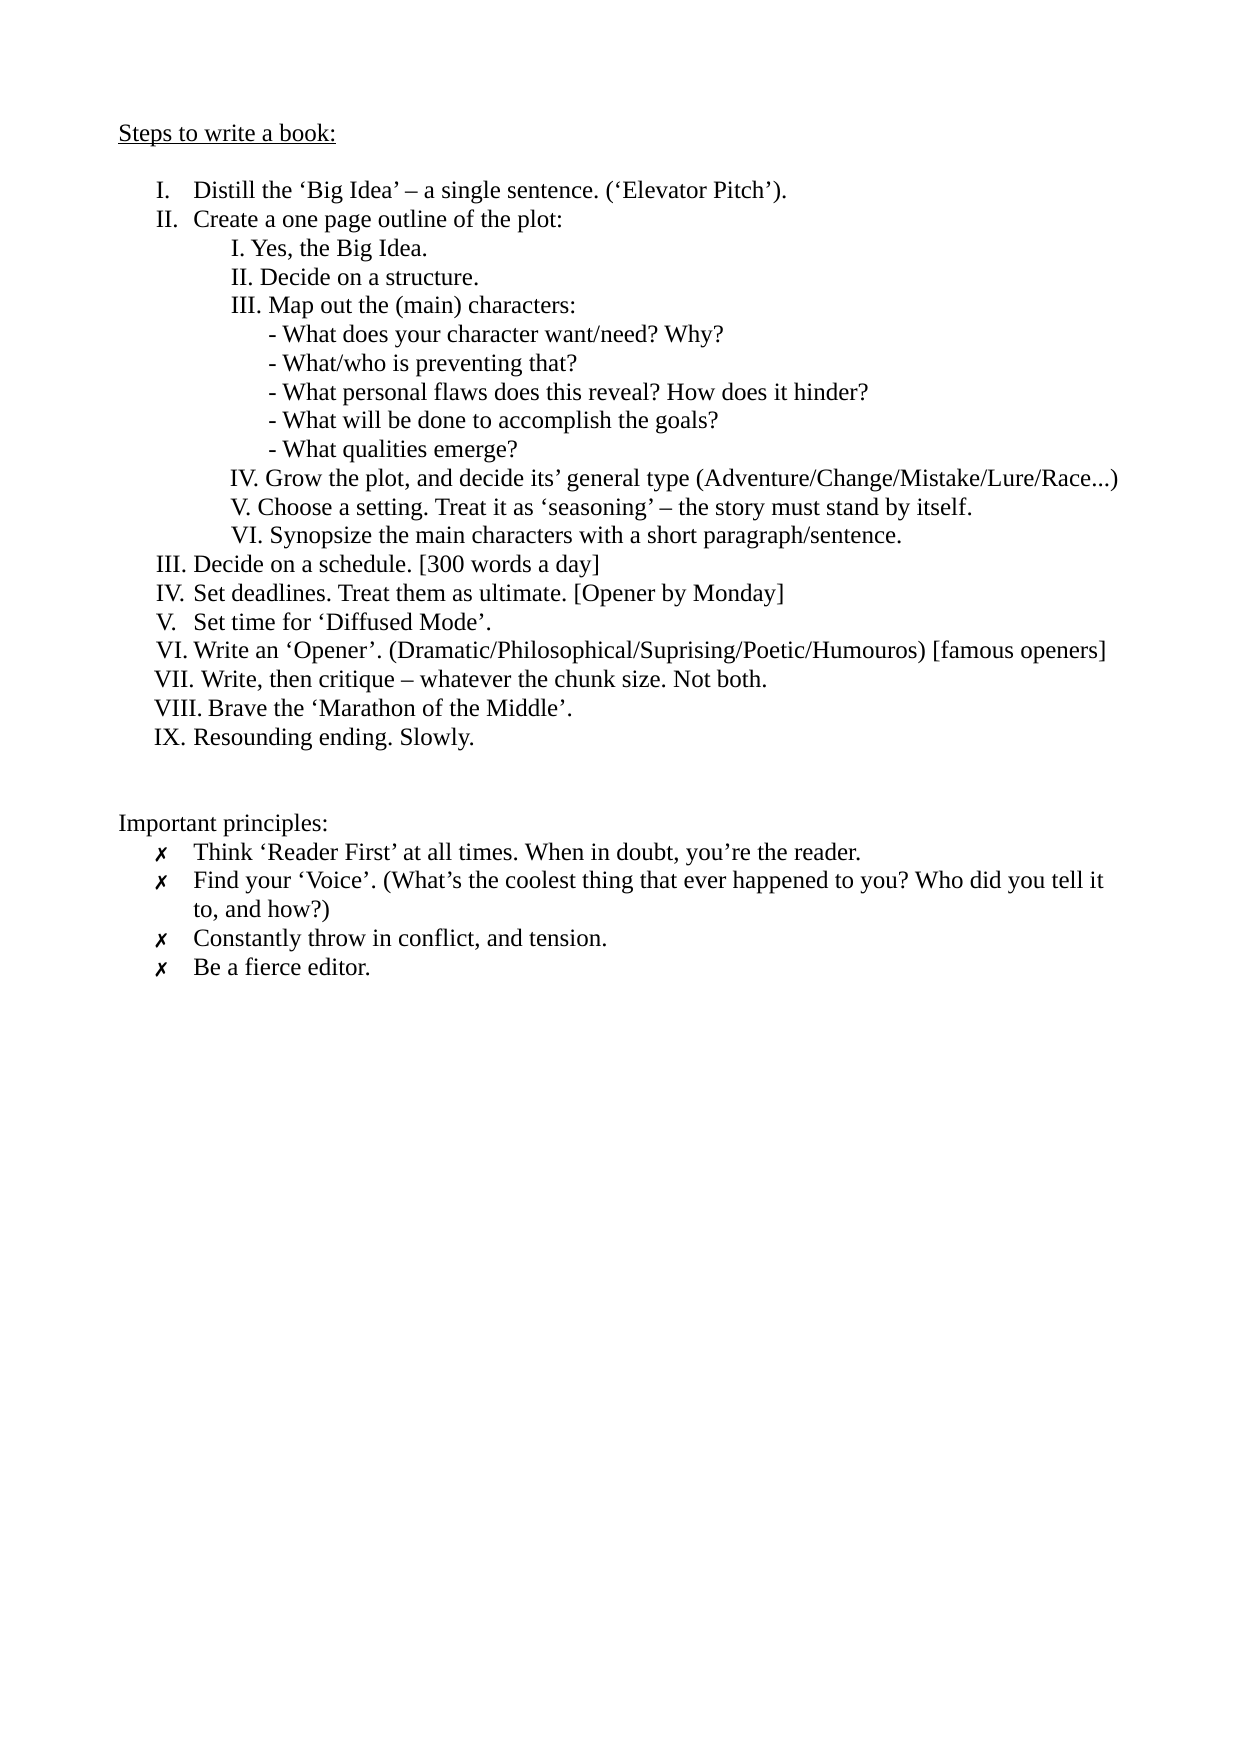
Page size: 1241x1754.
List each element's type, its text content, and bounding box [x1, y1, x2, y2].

list Constantly throw in conflict, and tension. [156, 923, 1122, 952]
list Set time for ‘Diffused Mode’. [156, 607, 1122, 636]
list Find your ‘Voice’. (What’s the coolest thing that ever happened to you? Who did you tell it to, and how?) [156, 866, 1122, 923]
list Set deadlines. Treat them as ultimate. [Opener by Monday] [156, 578, 1122, 607]
list III. Map out the (main) characters: [193, 291, 1122, 319]
list Create a one page outline of the plot: [156, 204, 1122, 233]
list - What does your character want/need? Why? [231, 319, 1122, 348]
list Resounding ending. Slowly. [153, 722, 1122, 751]
list Distill the ‘Big Idea’ – a single sentence. (‘Elevator Pitch’). [156, 176, 1122, 204]
list II. Decide on a structure. [193, 262, 1122, 291]
list V. Choose a setting. Treat it as ‘seasoning’ – the story must stand by itself. [156, 492, 1122, 521]
text Steps to write a book: [118, 118, 1122, 147]
list - What qualities emerge? [231, 434, 1122, 463]
text Important principles: [118, 808, 1122, 837]
list - What personal flaws does this reveal? How does it hinder? [231, 377, 1122, 406]
list VI. Synopsize the main characters with a short paragraph/sentence. [193, 521, 1122, 549]
list I. Yes, the Big Idea. [193, 233, 1122, 262]
list - What will be done to accomplish the goals? [231, 406, 1122, 434]
list Write an ‘Opener’. (Dramatic/Philosophical/Suprising/Poetic/Humouros) [famous openers] [156, 636, 1122, 664]
list Brave the ‘Marathon of the Middle’. [153, 693, 1122, 722]
text IV. Grow the plot, and decide its’ general type (Adventure/Change/Mistake/Lure/Race...) [118, 463, 1122, 492]
list Write, then critique – whatever the chunk size. Not both. [153, 664, 1122, 693]
list Be a fierce editor. [156, 952, 1122, 981]
list - What/who is preventing that? [231, 348, 1122, 377]
list Decide on a schedule. [300 words a day] [156, 549, 1122, 578]
list Think ‘Reader First’ at all times. When in doubt, you’re the reader. [156, 837, 1122, 866]
